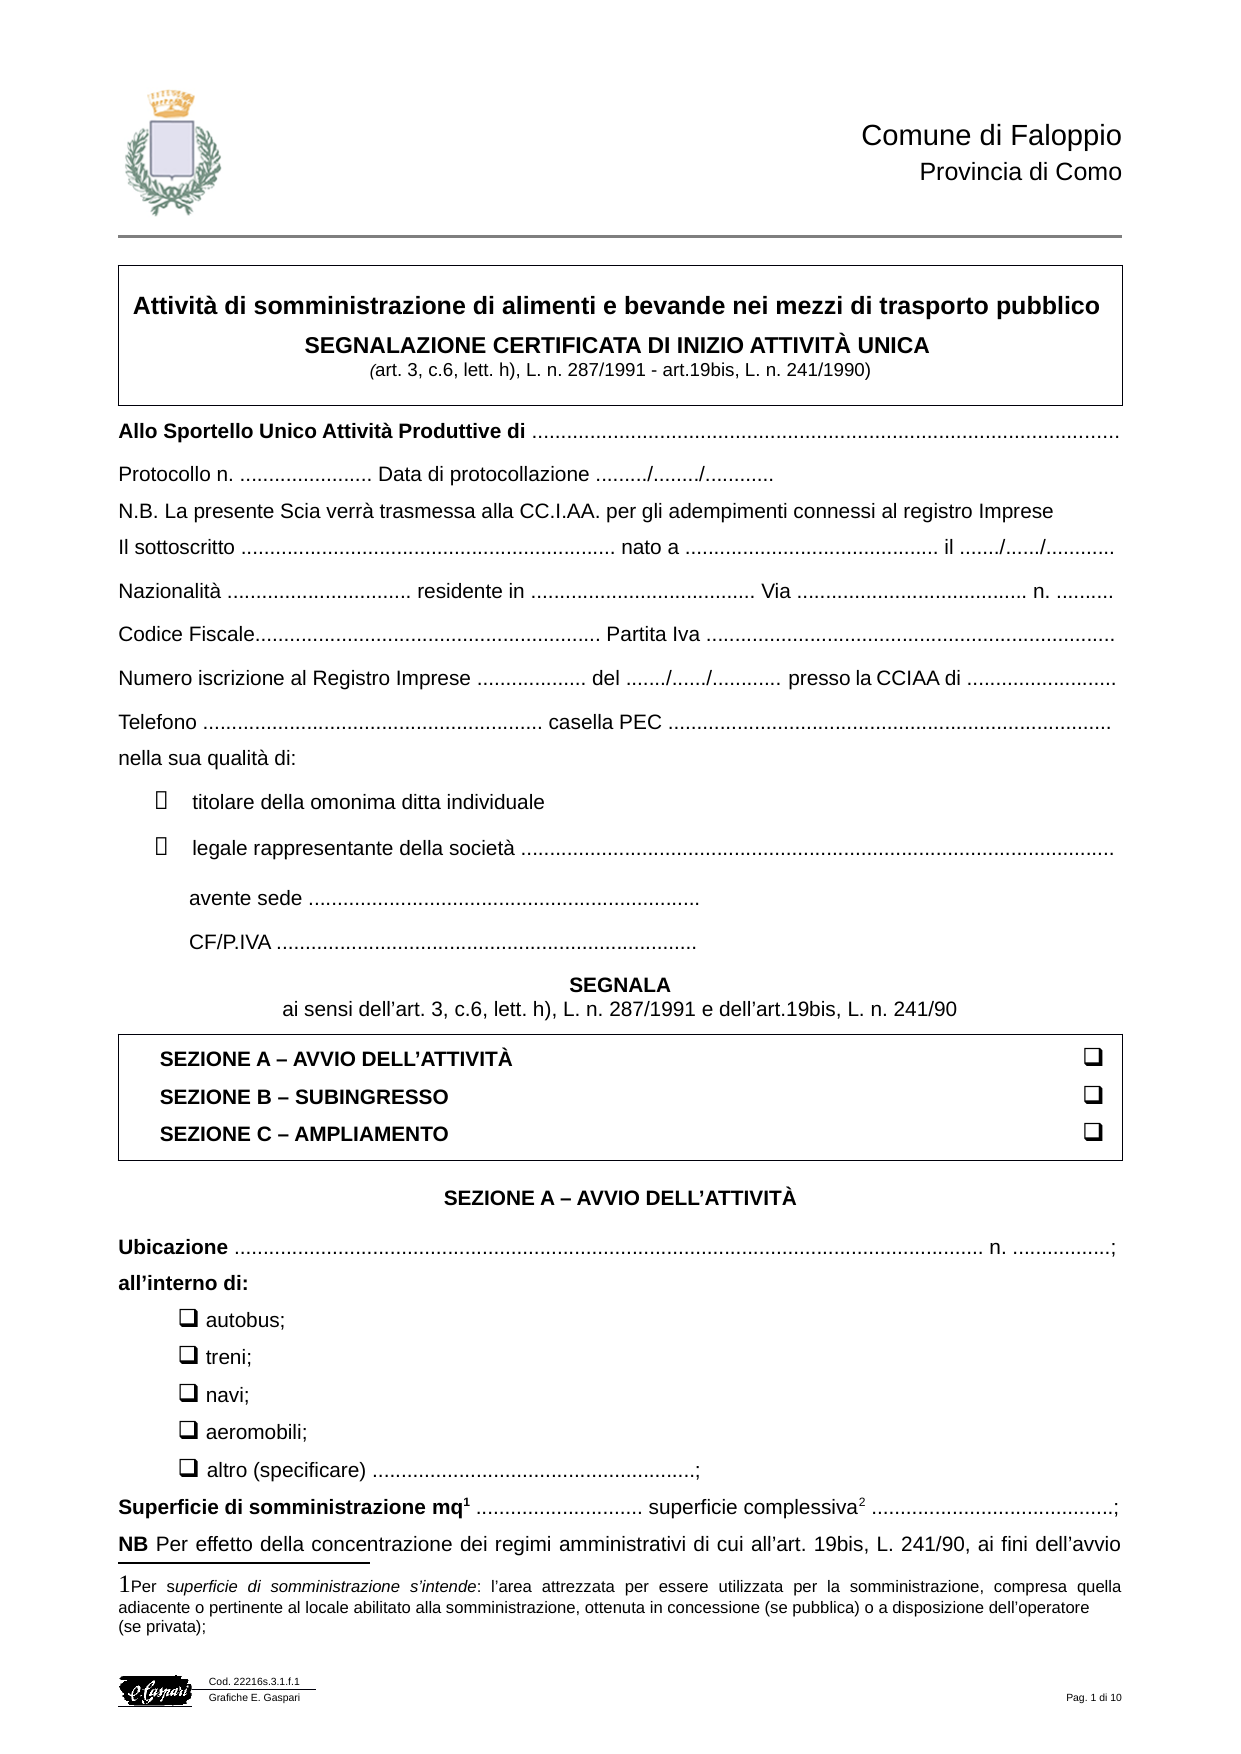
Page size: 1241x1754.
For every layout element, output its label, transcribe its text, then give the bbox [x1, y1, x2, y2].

text Provincia di Como [118, 157, 1122, 185]
text SEGNALA [118, 973, 1122, 997]
table_header Attività di somministrazione di alimenti e bevande nei mezzi di trasporto pubblico SEGNALAZIONE CERTIFICATA DI INIZIO ATTIVITÀ UNICA (art. 3, c.6, lett. h), L. n. 287/1991 - art.19bis, L. n. 241/1990) [119, 266, 1122, 405]
text CF/P.IVA ......................................................................... [189, 929, 1122, 953]
text nella sua qualità di: [118, 746, 1122, 770]
text Numero iscrizione al Registro Imprese ................... del ......./....../............ presso la CCIAA di .......................... [118, 666, 1122, 690]
text Allo Sportello Unico Attività Produttive di [118, 418, 1122, 442]
text Ubicazione .................................................................................................................................. n. .................; [118, 1234, 1122, 1258]
text ai sensi dell’art. 3, c.6, lett. h), L. n. 287/1991 e dell’art.19bis, L. n. 241/90 [118, 997, 1122, 1021]
text avente sede .................................................................... [189, 886, 1122, 910]
text N.B. La presente Scia verrà trasmessa alla CC.I.AA. per gli adempimenti connessi al registro Imprese [118, 498, 1122, 522]
text Protocollo n. ....................... Data di protocollazione ........./......../............ [118, 462, 1122, 486]
text  treni; [177, 1345, 1122, 1370]
text (se privata); [118, 1617, 1122, 1636]
text NB Per effetto della concentrazione dei regimi amministrativi di cui all’art. 19bis, L. 241/90, ai fini dell’avvio [118, 1531, 1122, 1555]
text Comune di Faloppio [118, 118, 1122, 152]
text  navi; [177, 1382, 1122, 1407]
text  altro (specificare) ........................................................; [177, 1457, 1122, 1482]
text  aeromobili; [177, 1420, 1122, 1445]
text Il sottoscritto ................................................................. nato a ............................................ il ......./....../............ [118, 535, 1122, 559]
text  titolare della omonima ditta individuale [153, 782, 1122, 817]
text Codice Fiscale............................................................ Partita Iva ....................................................................... [118, 622, 1122, 646]
text SEZIONE A – AVVIO DELL’ATTIVITÀ [118, 1186, 1122, 1209]
picture [122, 185, 224, 219]
picture [118, 1674, 192, 1706]
picture [122, 152, 224, 157]
text  autobus; [177, 1307, 1122, 1332]
text Telefono ........................................................... casella PEC ............................................................................. [118, 709, 1122, 733]
text Per superficie di somministrazione s’intende: l’area attrezzata per essere utilizzata per la somministrazione, compresa quella adiacente o pertinente al locale abilitato alla somministrazione, ottenuta in concessione (se pubblica) o a disposizione dell’operatore [118, 1569, 1122, 1617]
table_header SEZIONE A – AVVIO DELL’ATTIVITÀ  SEZIONE B – SUBINGRESSO  SEZIONE C – AMPLIAMENTO  [119, 1035, 1122, 1159]
text  legale rappresentante della società ....................................................................................................... [153, 829, 1122, 863]
text Nazionalità ................................ residente in ....................................... Via ........................................ n. .......... [118, 579, 1122, 603]
text all’interno di: [118, 1271, 1122, 1295]
picture [122, 87, 224, 118]
text Superficie di somministrazione mq ............................. superficie complessiva ..........................................; [118, 1495, 1122, 1519]
